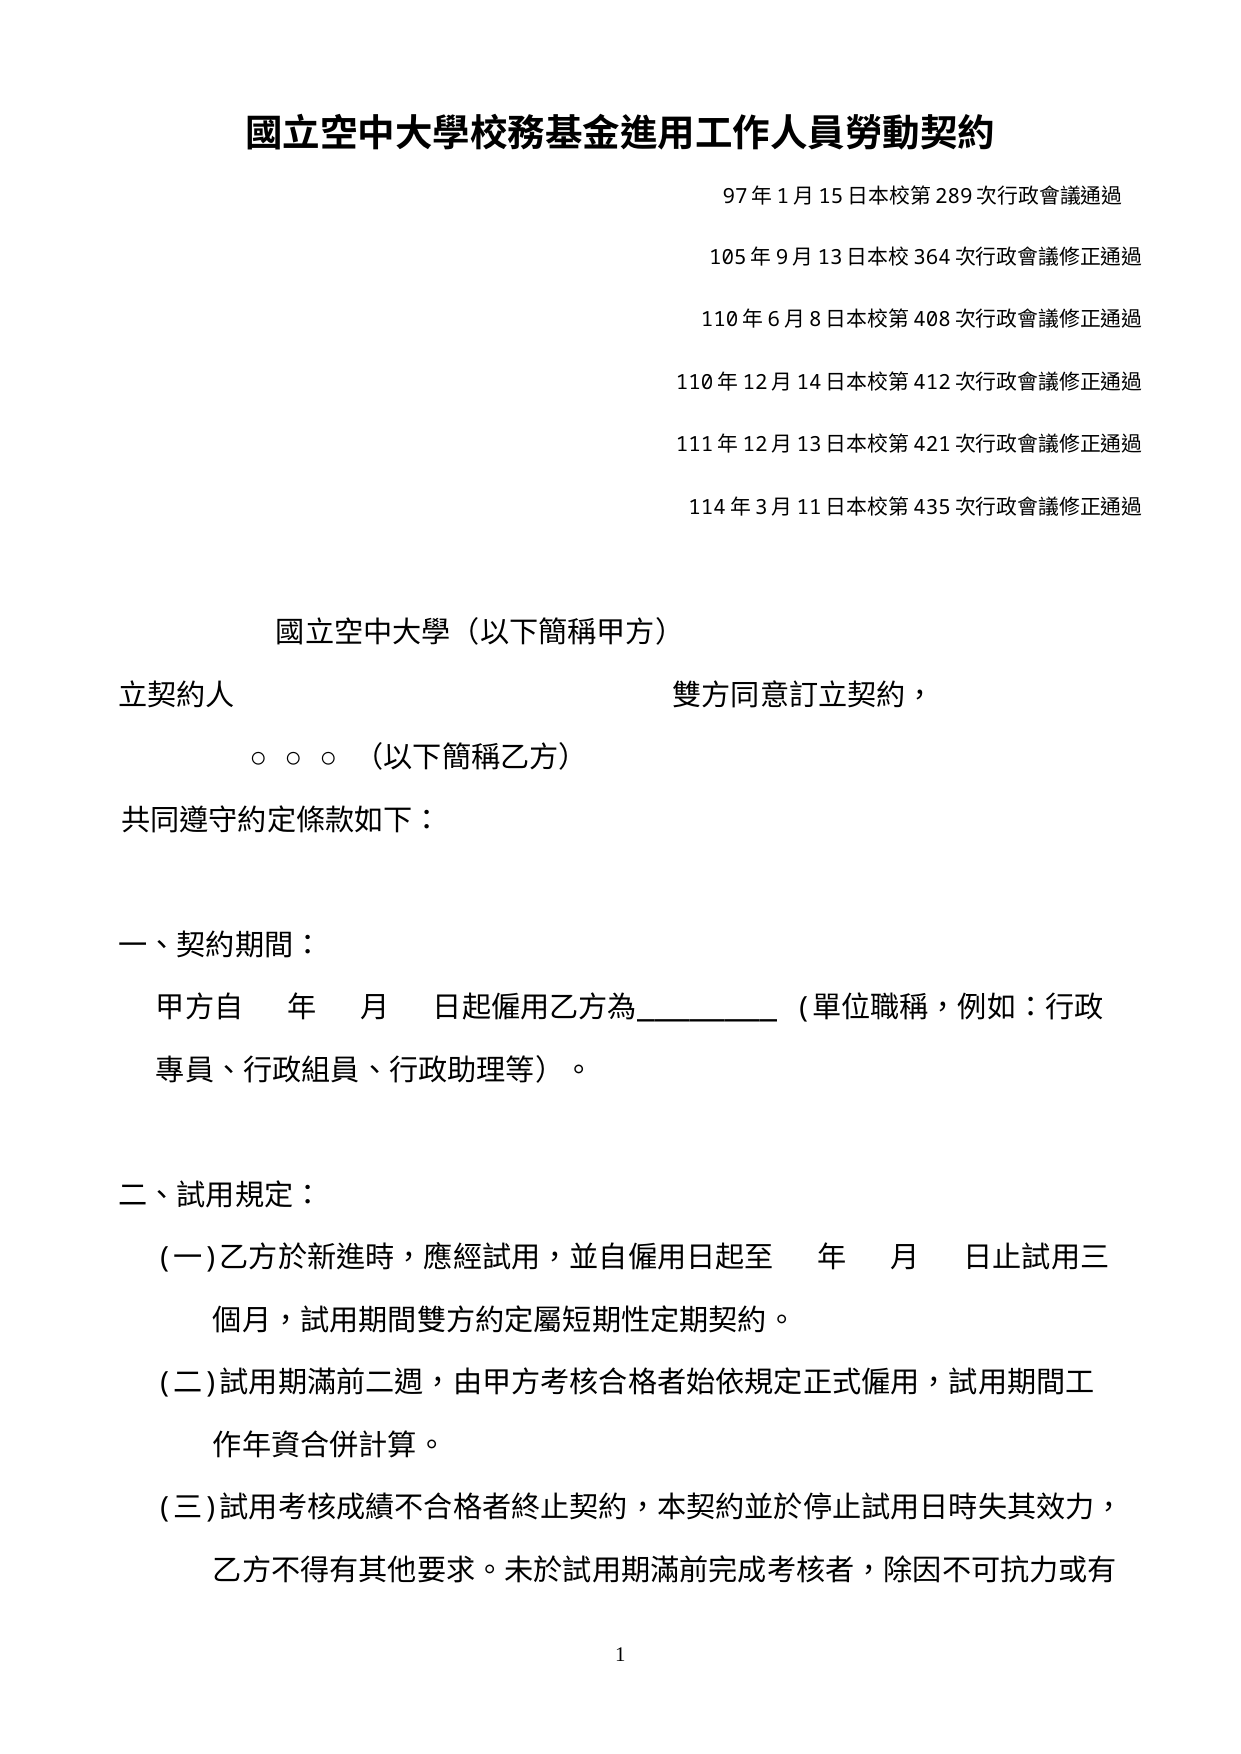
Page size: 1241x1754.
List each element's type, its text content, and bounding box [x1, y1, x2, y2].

text 共同遵守約定條款如下： [121, 776, 1122, 838]
text 114年3月11日本校第435次行政會議修正通過 [118, 463, 1142, 526]
text 二、試用規定： [118, 1151, 1122, 1213]
text (二)試用期滿前二週，由甲方考核合格者始依規定正式僱用，試用期間工作年資合併計算。 [155, 1338, 1122, 1463]
text 110年6月8日本校第408次行政會議修正通過 [118, 276, 1142, 338]
text 立契約人 雙方同意訂立契約， [118, 651, 1122, 713]
text 105年9月13日本校364次行政會議修正通過 [118, 213, 1142, 276]
text 國立空中大學（以下簡稱甲方） [118, 588, 1122, 651]
text ○ ○ ○ （以下簡稱乙方） [118, 713, 1122, 776]
text 國立空中大學校務基金進用工作人員勞動契約 [118, 88, 1122, 151]
text (三)試用考核成績不合格者終止契約，本契約並於停止試用日時失其效力，乙方不得有其他要求。未於試用期滿前完成考核者，除因不可抗力或有 [155, 1463, 1122, 1588]
text 97年1月15日本校第289次行政會議通過 [118, 151, 1122, 213]
text 111年12月13日本校第421次行政會議修正通過 [118, 401, 1142, 463]
text (一)乙方於新進時，應經試用，並自僱用日起至 年 月 日止試用三個月，試用期間雙方約定屬短期性定期契約。 [155, 1213, 1122, 1338]
text 一、契約期間： [118, 901, 1122, 963]
text 110年12月14日本校第412次行政會議修正通過 [118, 338, 1142, 401]
text 甲方自 年 月 日起僱用乙方為________ (單位職稱，例如：行政專員、行政組員、行政助理等）。 [156, 963, 1122, 1088]
